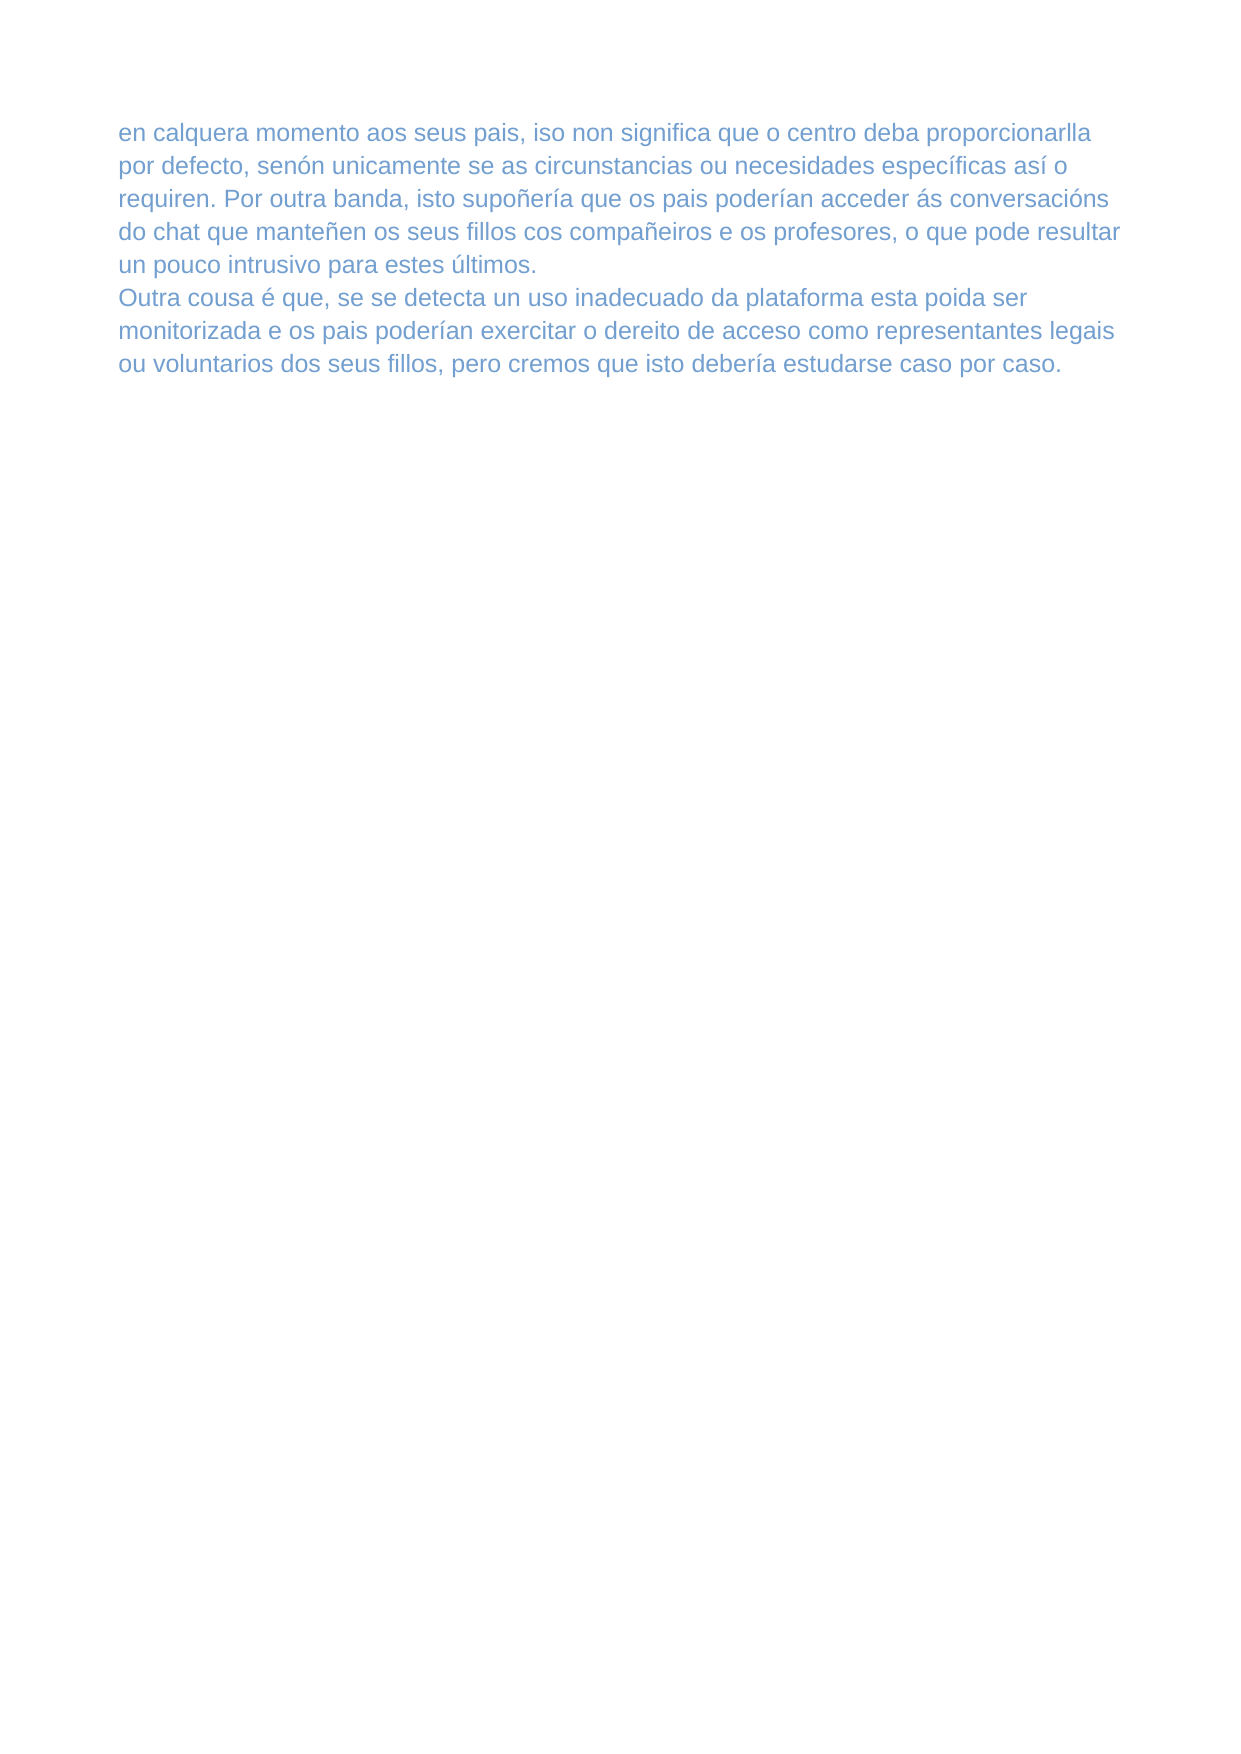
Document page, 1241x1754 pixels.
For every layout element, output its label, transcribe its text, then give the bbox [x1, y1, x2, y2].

text Outra cousa é que, se se detecta un uso inadecuado da plataforma esta poida ser monitorizada e os pais poderían exercitar o dereito de acceso como representantes legais ou voluntarios dos seus fillos, pero cremos que isto debería estudarse caso por caso. [118, 283, 1122, 378]
text en calquera momento aos seus pais, iso non significa que o centro deba proporcionarlla por defecto, senón unicamente se as circunstancias ou necesidades específicas así o requiren. Por outra banda, isto supoñería que os pais poderían acceder ás conversacións do chat que manteñen os seus fillos cos compañeiros e os profesores, o que pode resultar un pouco intrusivo para estes últimos. [118, 118, 1122, 279]
